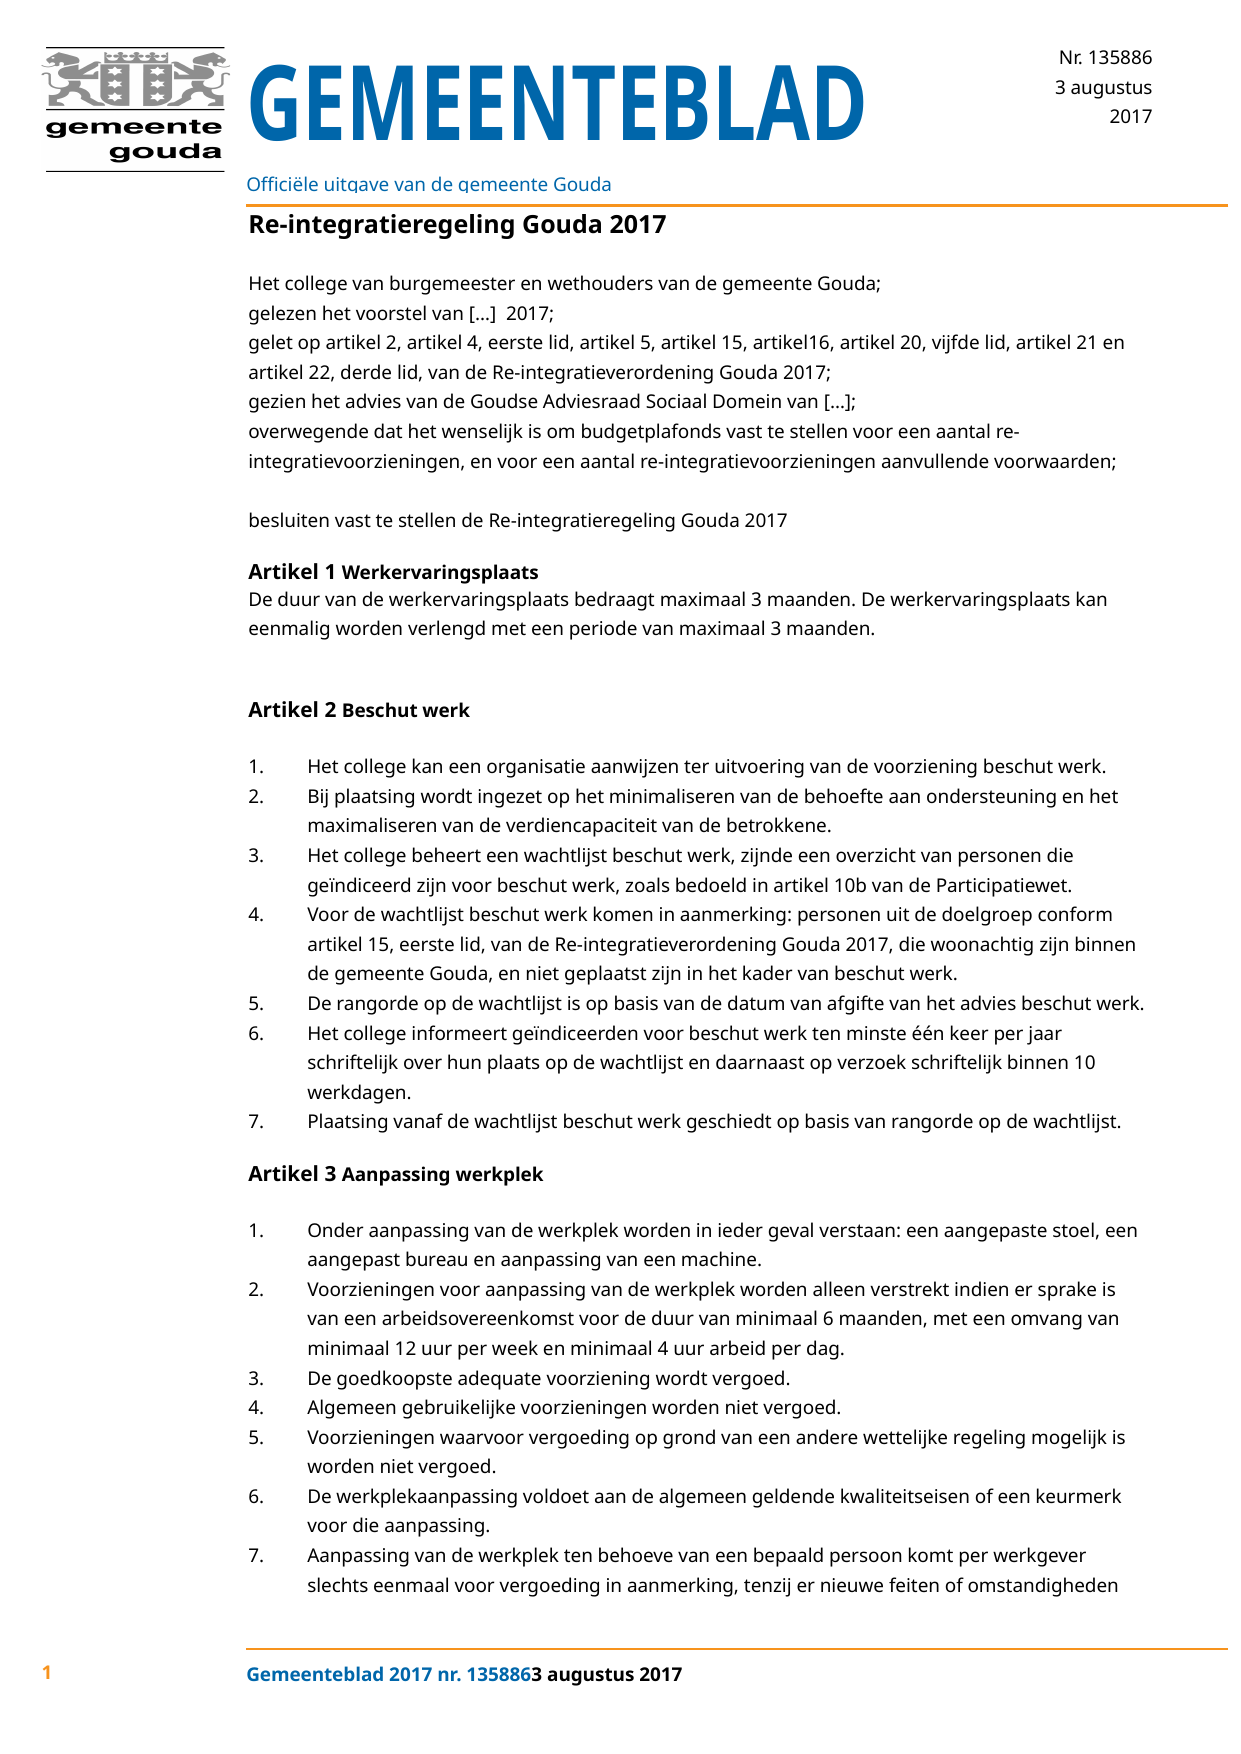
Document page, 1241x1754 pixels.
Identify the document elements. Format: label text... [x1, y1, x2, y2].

list Plaatsing vanaf de wachtlijst beschut werk geschiedt op basis van rangorde op de wachtlijst. [248, 1108, 1152, 1134]
text Re-integratieregeling Gouda 2017 [248, 207, 1152, 241]
list Aanpassing van de werkplek ten behoeve van een bepaald persoon komt per werkgever slechts eenmaal voor vergoeding in aanmerking, tenzij er nieuwe feiten of omstandigheden [248, 1542, 1152, 1598]
list De rangorde op de wachtlijst is op basis van de datum van afgifte van het advies beschut werk. [248, 990, 1152, 1016]
text gezien het advies van de Goudse Adviesraad Sociaal Domein van […]; [248, 389, 1152, 414]
list Het college kan een organisatie aanwijzen ter uitvoering van de voorziening beschut werk. [248, 753, 1152, 779]
picture [41, 47, 231, 172]
list Het college beheert een wachtlijst beschut werk, zijnde een overzicht van personen die geïndiceerd zijn voor beschut werk, zoals bedoeld in artikel 10b van de Participatiewet. [248, 842, 1152, 897]
text besluiten vast te stellen de Re-integratieregeling Gouda 2017 [248, 507, 1152, 533]
list Voorzieningen voor aanpassing van de werkplek worden alleen verstrekt indien er sprake is van een arbeidsovereenkomst voor de duur van minimaal 6 maanden, met een omvang van minimaal 12 uur per week en minimaal 4 uur arbeid per dag. [248, 1276, 1152, 1361]
list Algemeen gebruikelijke voorzieningen worden niet vergoed. [248, 1394, 1152, 1420]
text Artikel 3 Aanpassing werkplek [248, 1159, 1152, 1187]
list De goedkoopste adequate voorziening wordt vergoed. [248, 1365, 1152, 1391]
text De duur van de werkervaringsplaats bedraagt maximaal 3 maanden. De werkervaringsplaats kan eenmalig worden verlengd met een periode van maximaal 3 maanden. [248, 586, 1152, 641]
text gelezen het voorstel van […] 2017; [248, 300, 1152, 326]
text overwegende dat het wenselijk is om budgetplafonds vast te stellen voor een aantal re-integratievoorzieningen, en voor een aantal re-integratievoorzieningen aanvullende voorwaarden; [248, 418, 1152, 473]
list Bij plaatsing wordt ingezet op het minimaliseren van de behoefte aan ondersteuning en het maximaliseren van de verdiencapaciteit van de betrokkene. [248, 783, 1152, 838]
list Voorzieningen waarvoor vergoeding op grond van een andere wettelijke regeling mogelijk is worden niet vergoed. [248, 1424, 1152, 1479]
text Artikel 1 Werkervaringsplaats [248, 557, 1152, 586]
list Onder aanpassing van de werkplek worden in ieder geval verstaan: een aangepaste stoel, een aangepast bureau en aanpassing van een machine. [248, 1217, 1152, 1272]
text Artikel 2 Beschut werk [248, 695, 1152, 724]
text Het college van burgemeester en wethouders van de gemeente Gouda; [248, 270, 1152, 296]
list De werkplekaanpassing voldoet aan de algemeen geldende kwaliteitseisen of een keurmerk voor die aanpassing. [248, 1483, 1152, 1538]
text gelet op artikel 2, artikel 4, eerste lid, artikel 5, artikel 15, artikel16, artikel 20, vijfde lid, artikel 21 en artikel 22, derde lid, van de Re-integratieverordening Gouda 2017; [248, 329, 1152, 385]
list Voor de wachtlijst beschut werk komen in aanmerking: personen uit de doelgroep conform artikel 15, eerste lid, van de Re-integratieverordening Gouda 2017, die woonachtig zijn binnen de gemeente Gouda, en niet geplaatst zijn in het kader van beschut werk. [248, 901, 1152, 986]
list Het college informeert geïndiceerden voor beschut werk ten minste één keer per jaar schriftelijk over hun plaats op de wachtlijst en daarnaast op verzoek schriftelijk binnen 10 werkdagen. [248, 1020, 1152, 1104]
